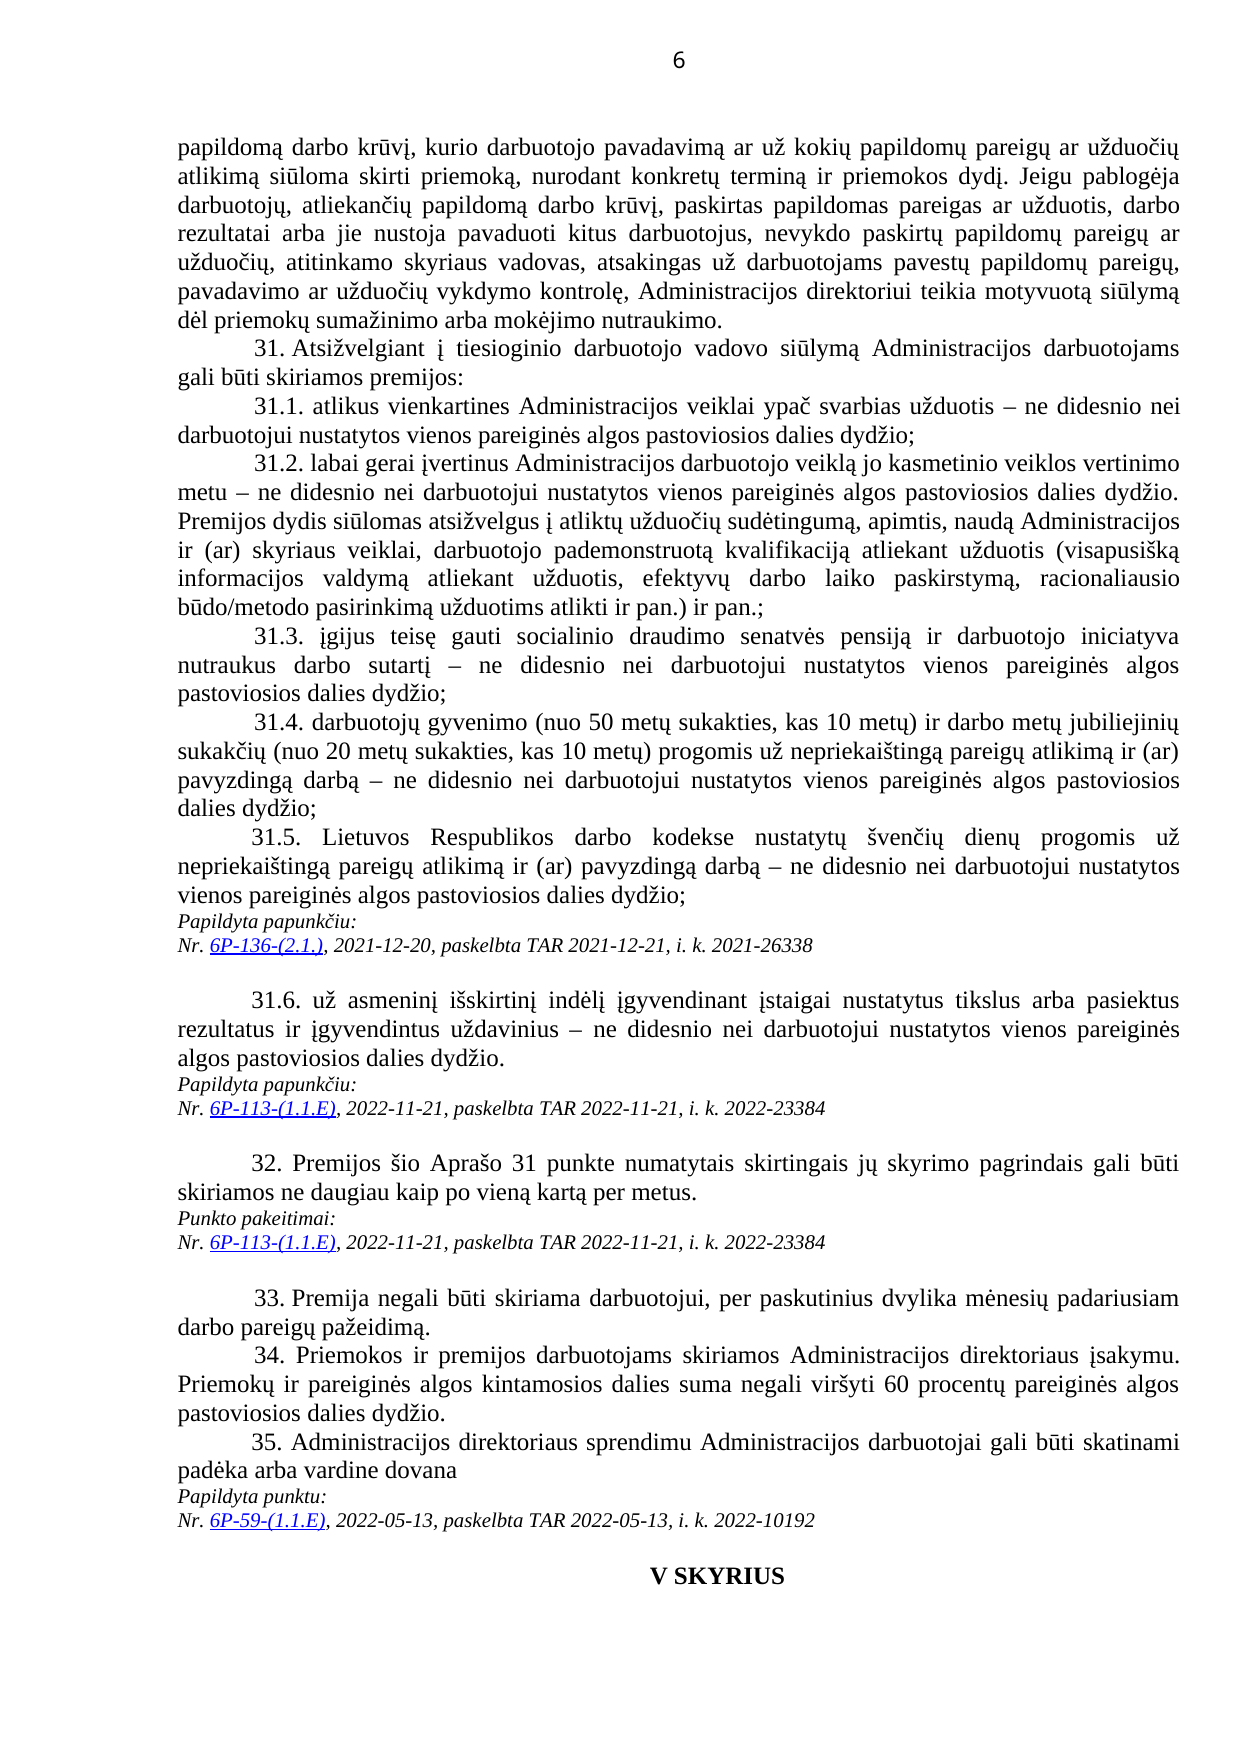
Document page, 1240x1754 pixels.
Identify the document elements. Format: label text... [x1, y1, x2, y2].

text Punkto pakeitimai: [177, 1206, 1181, 1230]
text Papildyta papunkčiu: [177, 1072, 1181, 1096]
text 32. Premijos šio Aprašo 31 punkte numatytais skirtingais jų skyrimo pagrindais gali būti skiriamos ne daugiau kaip po vieną kartą per metus. [177, 1148, 1181, 1206]
text 33. Premija negali būti skiriama darbuotojui, per paskutinius dvylika mėnesių padariusiam darbo pareigų pažeidimą. [177, 1283, 1181, 1340]
text Papildyta punktu: [177, 1484, 1181, 1508]
text 34. Priemokos ir premijos darbuotojams skiriamos Administracijos direktoriaus įsakymu. Priemokų ir pareiginės algos kintamosios dalies suma negali viršyti 60 procentų pareiginės algos pastoviosios dalies dydžio. [177, 1340, 1181, 1427]
text 31.6. už asmeninį išskirtinį indėlį įgyvendinant įstaigai nustatytus tikslus arba pasiektus rezultatus ir įgyvendintus uždavinius – ne didesnio nei darbuotojui nustatytos vienos pareiginės algos pastoviosios dalies dydžio. [177, 985, 1181, 1072]
text 31.4. darbuotojų gyvenimo (nuo 50 metų sukakties, kas 10 metų) ir darbo metų jubiliejinių sukakčių (nuo 20 metų sukakties, kas 10 metų) progomis už nepriekaištingą pareigų atlikimą ir (ar) pavyzdingą darbą – ne didesnio nei darbuotojui nustatytos vienos pareiginės algos pastoviosios dalies dydžio; [177, 707, 1181, 822]
text 31. Atsižvelgiant į tiesioginio darbuotojo vadovo siūlymą Administracijos darbuotojams gali būti skiriamos premijos: [177, 333, 1181, 391]
text Nr. 6P-113-(1.1.E), 2022-11-21, paskelbta TAR 2022-11-21, i. k. 2022-23384 [177, 1096, 1181, 1120]
text 35. Administracijos direktoriaus sprendimu Administracijos darbuotojai gali būti skatinami padėka arba vardine dovana [177, 1427, 1181, 1484]
text 31.5. Lietuvos Respublikos darbo kodekse nustatytų švenčių dienų progomis už nepriekaištingą pareigų atlikimą ir (ar) pavyzdingą darbą – ne didesnio nei darbuotojui nustatytos vienos pareiginės algos pastoviosios dalies dydžio; [177, 822, 1181, 908]
text Nr. 6P-113-(1.1.E), 2022-11-21, paskelbta TAR 2022-11-21, i. k. 2022-23384 [177, 1230, 1181, 1254]
text Papildyta papunkčiu: [177, 908, 1181, 933]
text papildomą darbo krūvį, kurio darbuotojo pavadavimą ar už kokių papildomų pareigų ar užduočių atlikimą siūloma skirti priemoką, nurodant konkretų terminą ir priemokos dydį. Jeigu pablogėja darbuotojų, atliekančių papildomą darbo krūvį, paskirtas papildomas pareigas ar užduotis, darbo rezultatai arba jie nustoja pavaduoti kitus darbuotojus, nevykdo paskirtų papildomų pareigų ar užduočių, atitinkamo skyriaus vadovas, atsakingas už darbuotojams pavestų papildomų pareigų, pavadavimo ar užduočių vykdymo kontrolę, Administracijos direktoriui teikia motyvuotą siūlymą dėl priemokų sumažinimo arba mokėjimo nutraukimo. [177, 132, 1181, 333]
text 31.1. atlikus vienkartines Administracijos veiklai ypač svarbias užduotis – ne didesnio nei darbuotojui nustatytos vienos pareiginės algos pastoviosios dalies dydžio; [177, 391, 1181, 448]
text 31.3. įgijus teisę gauti socialinio draudimo senatvės pensiją ir darbuotojo iniciatyva nutraukus darbo sutartį – ne didesnio nei darbuotojui nustatytos vienos pareiginės algos pastoviosios dalies dydžio; [177, 621, 1181, 707]
text V SKYRIUS [177, 1561, 1181, 1590]
text Nr. 6P-59-(1.1.E), 2022-05-13, paskelbta TAR 2022-05-13, i. k. 2022-10192 [177, 1508, 1181, 1532]
text 31.2. labai gerai įvertinus Administracijos darbuotojo veiklą jo kasmetinio veiklos vertinimo metu – ne didesnio nei darbuotojui nustatytos vienos pareiginės algos pastoviosios dalies dydžio. Premijos dydis siūlomas atsižvelgus į atliktų užduočių sudėtingumą, apimtis, naudą Administracijos ir (ar) skyriaus veiklai, darbuotojo pademonstruotą kvalifikaciją atliekant užduotis (visapusišką informacijos valdymą atliekant užduotis, efektyvų darbo laiko paskirstymą, racionaliausio būdo/metodo pasirinkimą užduotims atlikti ir pan.) ir pan.; [177, 448, 1181, 621]
text Nr. 6P-136-(2.1.), 2021-12-20, paskelbta TAR 2021-12-21, i. k. 2021-26338 [177, 933, 1181, 957]
